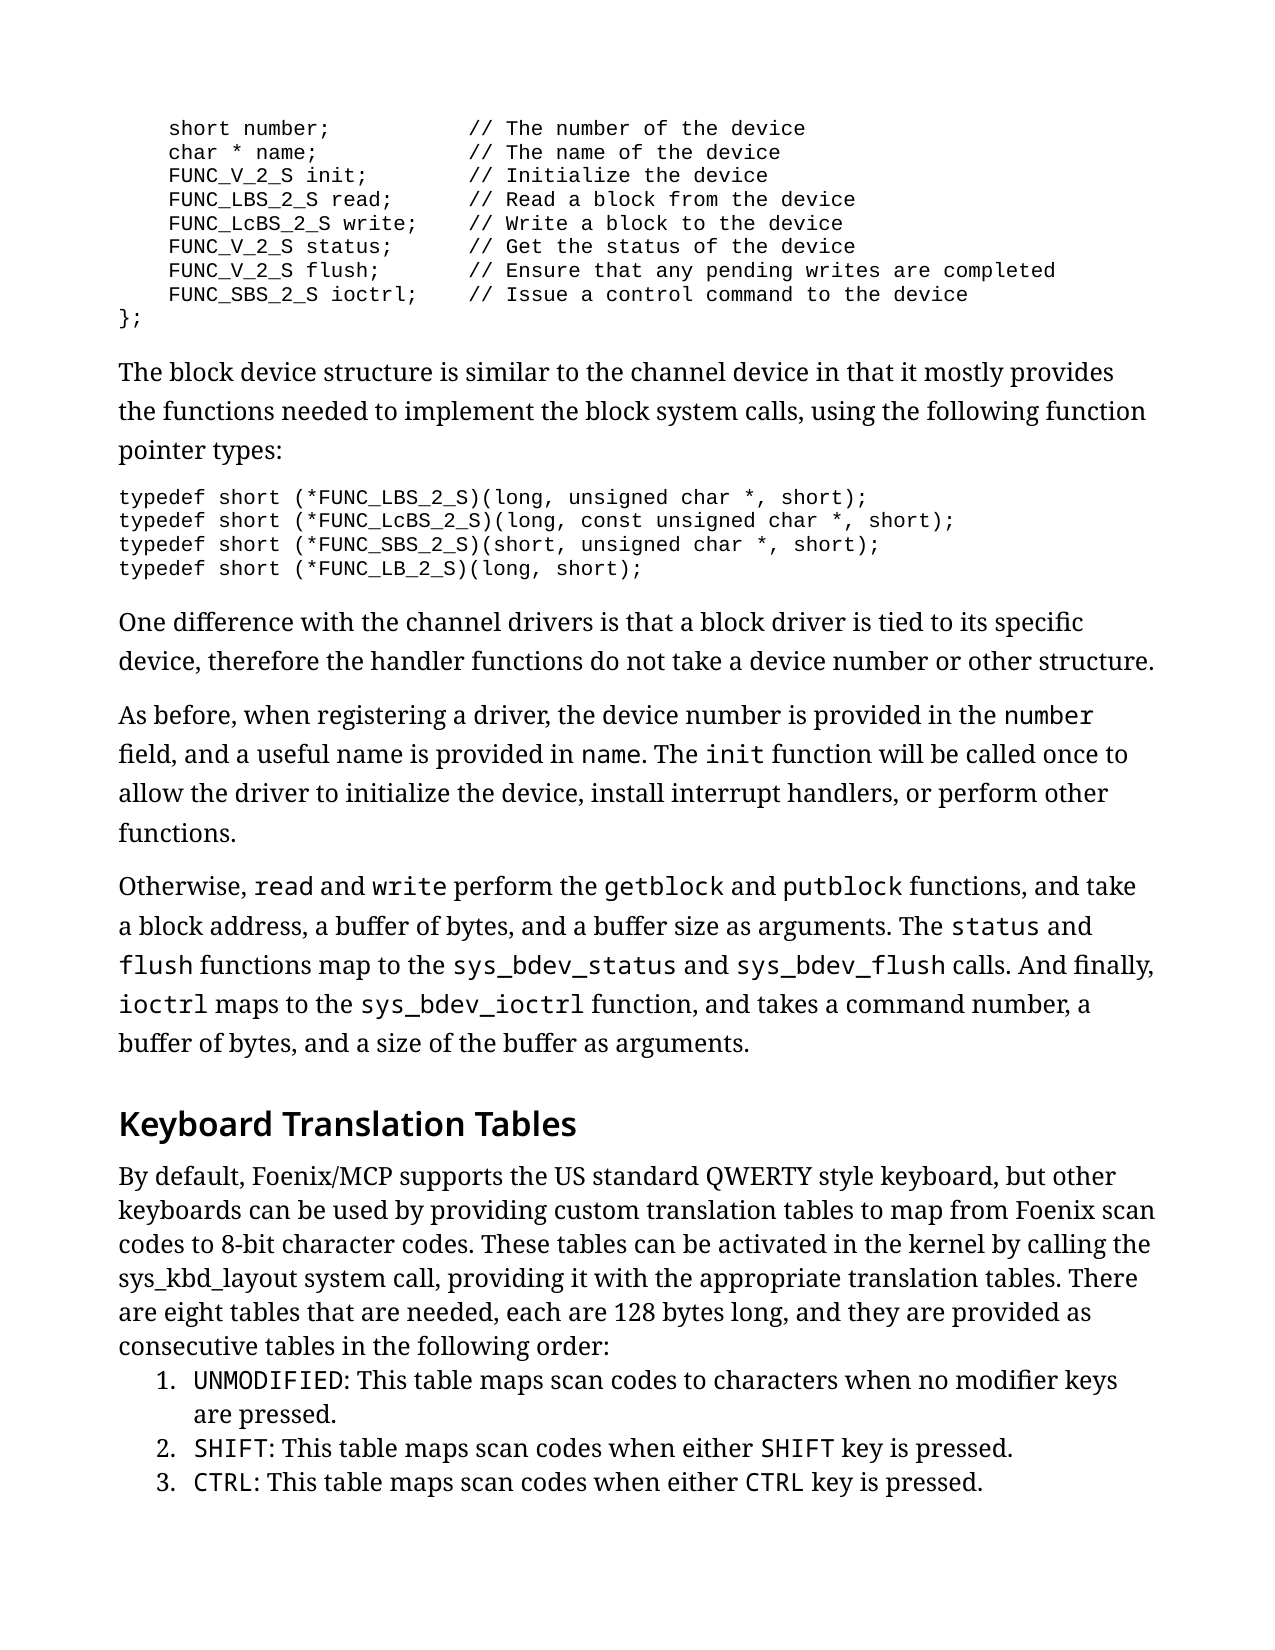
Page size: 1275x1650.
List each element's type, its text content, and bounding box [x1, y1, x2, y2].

text typedef short (*FUNC_LBS_2_S)(long, unsigned char *, short); [118, 487, 1157, 510]
text By default, Foenix/MCP supports the US standard QWERTY style keyboard, but other keyboards can be used by providing custom translation tables to map from Foenix scan codes to 8-bit character codes. These tables can be activated in the kernel by calling the sys_kbd_layout system call, providing it with the appropriate translation tables. There are eight tables that are needed, each are 128 bytes long, and they are provided as consecutive tables in the following order: [118, 1158, 1157, 1363]
text typedef short (*FUNC_SBS_2_S)(short, unsigned char *, short); [118, 534, 1157, 558]
list SHIFT: This table maps scan codes when either SHIFT key is pressed. [156, 1431, 1157, 1465]
text As before, when registering a driver, the device number is provided in the number field, and a useful name is provided in name. The init function will be called once to allow the driver to initialize the device, install interrupt handlers, or perform other functions. [118, 698, 1157, 849]
text FUNC_V_2_S init; // Initialize the device [118, 165, 1157, 189]
text FUNC_V_2_S status; // Get the status of the device [118, 236, 1157, 260]
text typedef short (*FUNC_LcBS_2_S)(long, const unsigned char *, short); [118, 510, 1157, 534]
list UNMODIFIED: This table maps scan codes to characters when no modifier keys are pressed. [156, 1363, 1157, 1431]
text typedef short (*FUNC_LB_2_S)(long, short); [118, 558, 1157, 581]
text short number; // The number of the device [118, 118, 1157, 142]
text Otherwise, read and write perform the getblock and putblock functions, and take a block address, a buffer of bytes, and a buffer size as arguments. The status and flush functions map to the sys_bdev_status and sys_bdev_flush calls. And finally, ioctrl maps to the sys_bdev_ioctrl function, and takes a command number, a buffer of bytes, and a size of the buffer as arguments. [118, 869, 1157, 1060]
list CTRL: This table maps scan codes when either CTRL key is pressed. [156, 1465, 1157, 1499]
subtitle Keyboard Translation Tables [118, 1100, 1157, 1146]
text FUNC_LcBS_2_S write; // Write a block to the device [118, 213, 1157, 236]
text FUNC_V_2_S flush; // Ensure that any pending writes are completed [118, 260, 1157, 284]
text One difference with the channel drivers is that a block driver is tied to its specific device, therefore the handler functions do not take a device number or other structure. [118, 605, 1157, 678]
text FUNC_LBS_2_S read; // Read a block from the device [118, 189, 1157, 213]
text char * name; // The name of the device [118, 142, 1157, 165]
text FUNC_SBS_2_S ioctrl; // Issue a control command to the device [118, 284, 1157, 307]
text }; [118, 307, 1157, 331]
text The block device structure is similar to the channel device in that it mostly provides the functions needed to implement the block system calls, using the following function pointer types: [118, 354, 1157, 467]
